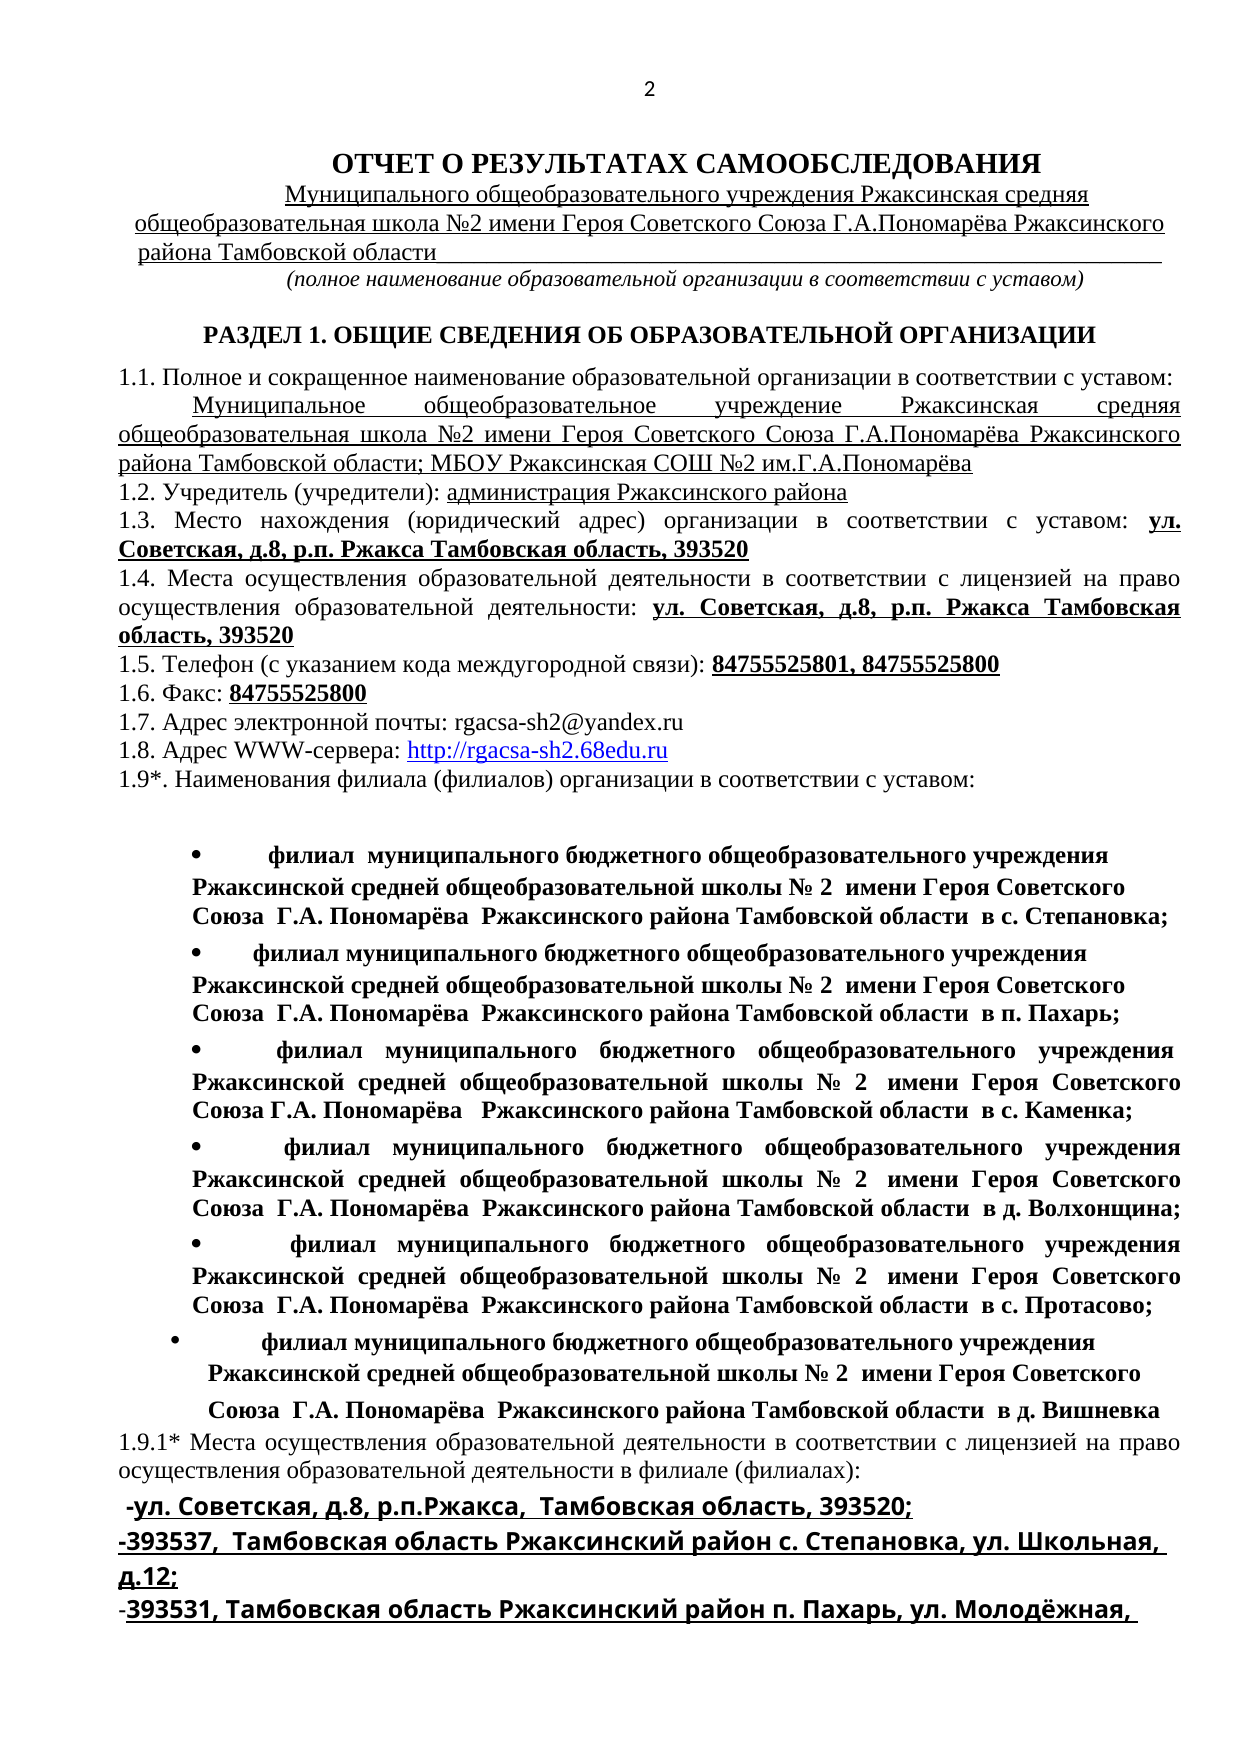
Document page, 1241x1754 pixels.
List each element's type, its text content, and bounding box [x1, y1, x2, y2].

text Муниципального общеобразовательного учреждения Ржаксинская средняя общеобразовательная школа №2 имени Героя Советского Союза Г.А.Пономарёва Ржаксинского района Тамбовской области__________________________________________________________ [118, 179, 1181, 266]
text РАЗДЕЛ 1. ОБЩИЕ СВЕДЕНИЯ ОБ ОБРАЗОВАТЕЛЬНОЙ ОРГАНИЗАЦИИ [118, 321, 1181, 349]
table_cell 1.2. Учредитель (учредители): администрация Ржаксинского района [107, 477, 1192, 506]
table_cell 1.4. Места осуществления образовательной деятельности в соответствии с лицензией на право осуществления образовательной деятельности: ул. Советская, д.8, р.п. Ржакса Тамбовская область, 393520 [107, 563, 1192, 649]
table_cell 1.9*. Наименования филиала (филиалов) организации в соответствии с уставом: [107, 764, 1192, 793]
text (полное наименование образовательной организации в соответствии с уставом) [118, 266, 1181, 292]
table_header 1.1. Полное и сокращенное наименование образовательной организации в соответствии с уставом: Муниципальное общеобразовательное учреждение Ржаксинская средняя общеобразовательная школа №2 имени Героя Советского Союза Г.А.Пономарёва Ржаксинского района Тамбовской области; МБОУ Ржаксинская СОШ №2 им.Г.А.Пономарёва [107, 362, 1192, 477]
table_cell 1.3. Место нахождения (юридический адрес) организации в соответствии с уставом: ул. Советская, д.8, р.п. Ржакса Тамбовская область, 393520 [107, 506, 1192, 563]
table_cell · филиал муниципального бюджетного общеобразовательного учреждения Ржаксинской средней общеобразовательной школы № 2 имени Героя Советского Союза Г.А. Пономарёва Ржаксинского района Тамбовской области в с. Степановка; · филиал муниципального бюджетного общеобразовательного учреждения Ржаксинской средней общеобразовательной школы № 2 имени Героя Советского Союза Г.А. Пономарёва Ржаксинского района Тамбовской области в п. Пахарь; · филиал муниципального бюджетного общеобразовательного учреждения Ржаксинской средней общеобразовательной школы № 2 имени Героя Советского Союза Г.А. Пономарёва Ржаксинского района Тамбовской области в с. Каменка; · филиал муниципального бюджетного общеобразовательного учреждения Ржаксинской средней общеобразовательной школы № 2 имени Героя Советского Союза Г.А. Пономарёва Ржаксинского района Тамбовской области в д. Волхонщина; · филиал муниципального бюджетного общеобразовательного учреждения Ржаксинской средней общеобразовательной школы № 2 имени Героя Советского Союза Г.А. Пономарёва Ржаксинского района Тамбовской области в с. Протасово; филиал муниципального бюджетного общеобразовательного учреждения Ржаксинской средней общеобразовательной школы № 2 имени Героя Советского Союза Г.А. Пономарёва Ржаксинского района Тамбовской области в д. Вишневка 1.9.1* Места осуществления образовательной деятельности в соответствии с лицензией на право осуществления образовательной деятельности в филиале (филиалах): -ул. Советская, д.8, р.п.Ржакса, Тамбовская область, 393520; -393537, Тамбовская область Ржаксинский район с. Степановка, ул. Школьная, д.12; -393531, Тамбовская область Ржаксинский район п. Пахарь, ул. Молодёжная, [107, 793, 1192, 1626]
table_cell 1.8. Адрес WWW-сервера: http://rgacsa-sh2.68edu.ru [107, 736, 1192, 764]
table_cell 1.6. Факс: 84755525800 [107, 678, 1192, 707]
text ОТЧЕТ О РЕЗУЛЬТАТАХ САМООБСЛЕДОВАНИЯ [118, 146, 1181, 179]
table_cell 1.7. Адрес электронной почты: rgacsa-sh2@yandex.ru [107, 707, 1192, 736]
table_cell 1.5. Телефон (с указанием кода междугородной связи): 84755525801, 84755525800 [107, 649, 1192, 678]
